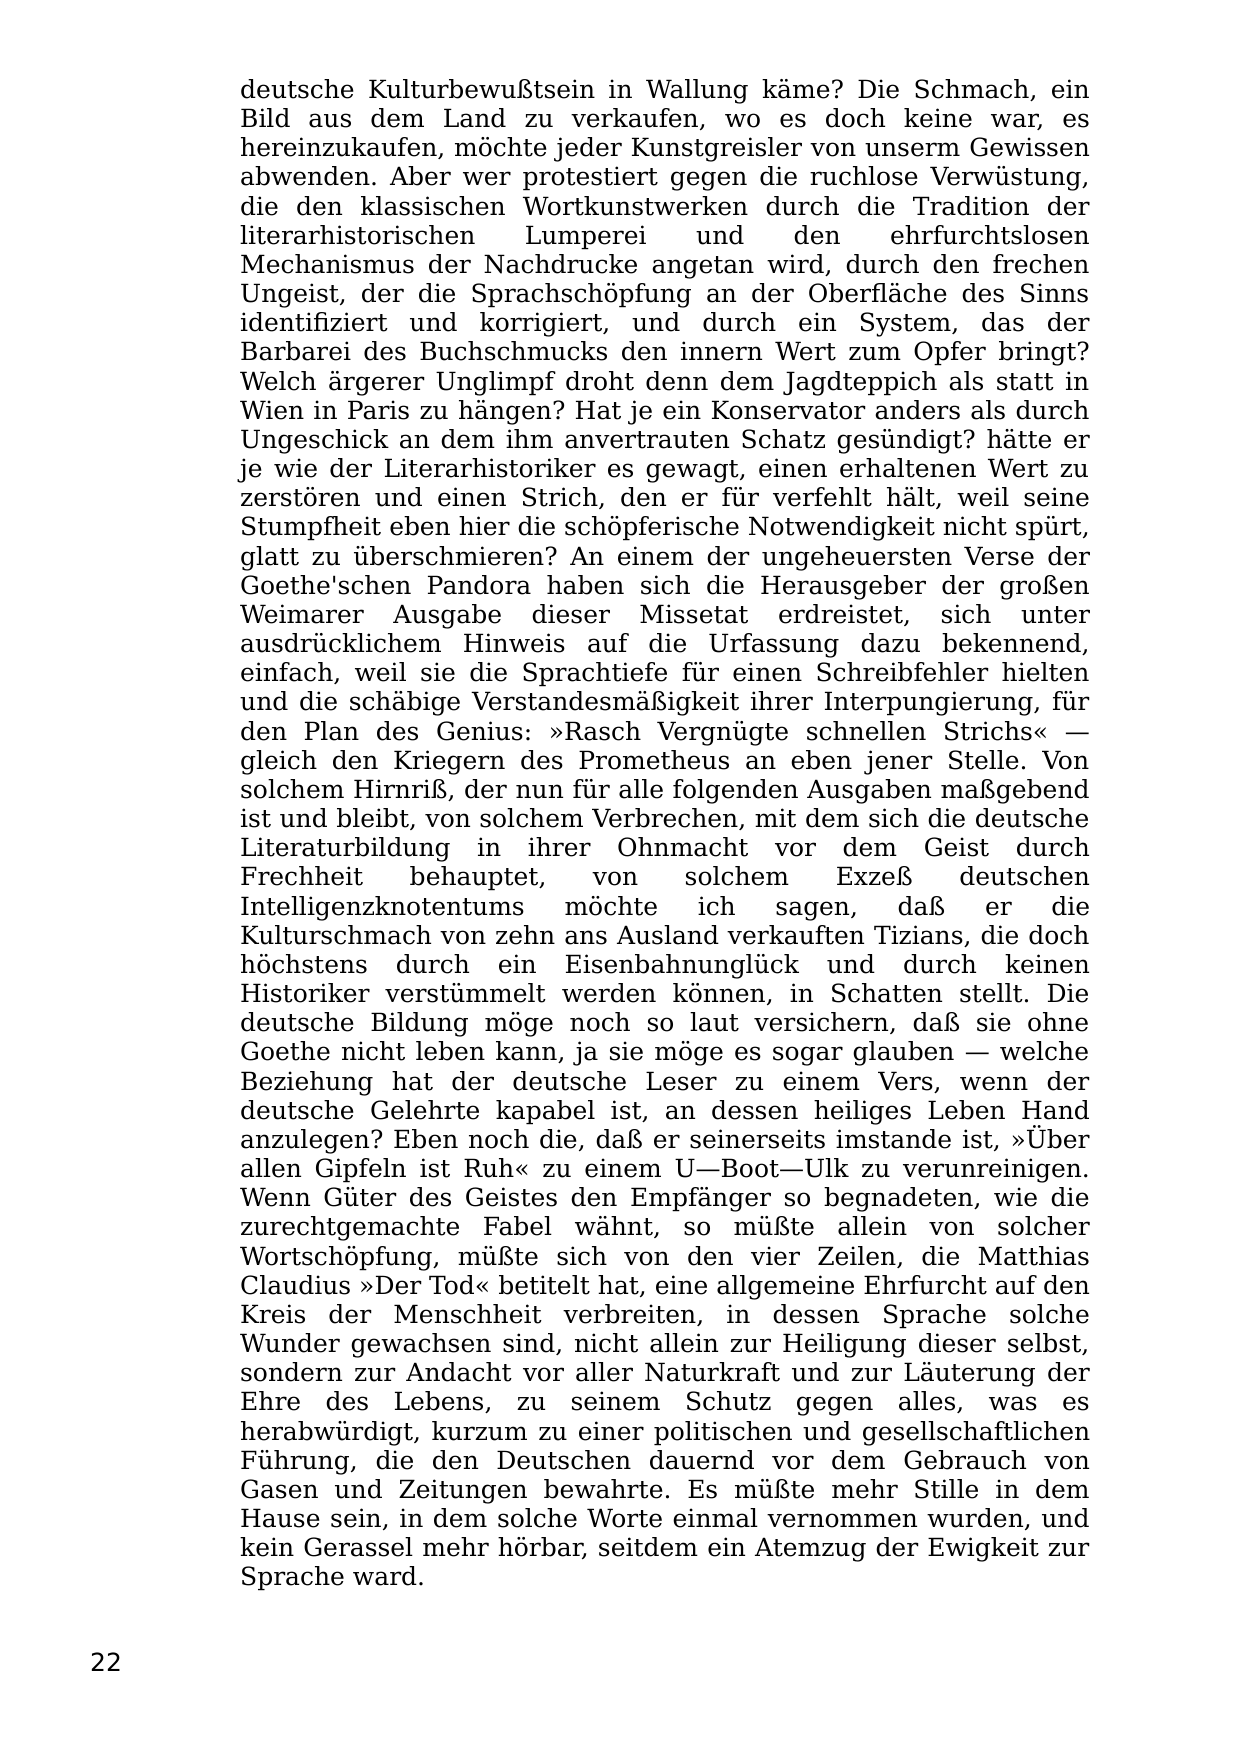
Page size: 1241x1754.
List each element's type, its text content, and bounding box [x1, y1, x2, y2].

text deutsche Kulturbewußtsein in Wallung käme? Die Schmach, ein Bild aus dem Land zu verkaufen, wo es doch keine war, es hereinzukaufen, möchte jeder Kunstgreisler von unserm Gewissen abwenden. Aber wer protestiert gegen die ruchlose Verwüstung, die den klassischen Wortkunstwerken durch die Tradition der literarhistorischen Lumperei und den ehrfurchtslosen Mechanismus der Nachdrucke angetan wird, durch den frechen Ungeist, der die Sprachschöpfung an der Oberfläche des Sinns identifiziert und korrigiert, und durch ein System, das der Barbarei des Buchschmucks den innern Wert zum Opfer bringt? Welch ärgerer Unglimpf droht denn dem Jagdteppich als statt in Wien in Paris zu hängen? Hat je ein Konservator anders als durch Ungeschick an dem ihm anvertrauten Schatz gesündigt? hätte er je wie der Literarhistoriker es gewagt, einen erhaltenen Wert zu zerstören und einen Strich, den er für verfehlt hält, weil seine Stumpfheit eben hier die schöpferische Notwendigkeit nicht spürt, glatt zu überschmieren? An einem der ungeheuersten Verse der Goethe'schen Pandora haben sich die Herausgeber der großen Weimarer Ausgabe dieser Missetat erdreistet, sich unter ausdrücklichem Hinweis auf die Urfassung dazu bekennend, einfach, weil sie die Sprachtiefe für einen Schreibfehler hielten und die schäbige Verstandesmäßigkeit ihrer Interpungierung, für den Plan des Genius: »Rasch Vergnügte schnellen Strichs« — gleich den Kriegern des Prometheus an eben jener Stelle. Von solchem Hirnriß, der nun für alle folgenden Ausgaben maßgebend ist und bleibt, von solchem Verbrechen, mit dem sich die deutsche Literaturbildung in ihrer Ohnmacht vor dem Geist durch Frechheit behauptet, von solchem Exzeß deutschen Intelligenzknotentums möchte ich sagen, daß er die Kulturschmach von zehn ans Ausland verkauften Tizians, die doch höchstens durch ein Eisenbahnunglück und durch keinen Historiker verstümmelt werden können, in Schatten stellt. Die deutsche Bildung möge noch so laut versichern, daß sie ohne Goethe nicht leben kann, ja sie möge es sogar glauben — welche Beziehung hat der deutsche Leser zu einem Vers, wenn der deutsche Gelehrte kapabel ist, an dessen heiliges Leben Hand anzulegen? Eben noch die, daß er seinerseits imstande ist, »Über allen Gipfeln ist Ruh« zu einem U—Boot—Ulk zu verunreinigen. Wenn Güter des Geistes den Empfänger so begnadeten, wie die zurechtgemachte Fabel wähnt, so müßte allein von solcher Wortschöpfung, müßte sich von den vier Zeilen, die Matthias Claudius »Der Tod« betitelt hat, eine allgemeine Ehrfurcht auf den Kreis der Menschheit verbreiten, in dessen Sprache solche Wunder gewachsen sind, nicht allein zur Heiligung dieser selbst, sondern zur Andacht vor aller Naturkraft und zur Läuterung der Ehre des Lebens, zu seinem Schutz gegen alles, was es herabwürdigt, kurzum zu einer politischen und gesellschaftlichen Führung, die den Deutschen dauernd vor dem Gebrauch von Gasen und Zeitungen bewahrte. Es müßte mehr Stille in dem Hause sein, in dem solche Worte einmal vernommen wurden, und kein Gerassel mehr hörbar, seitdem ein Atemzug der Ewigkeit zur Sprache ward. [240, 75, 1091, 1592]
